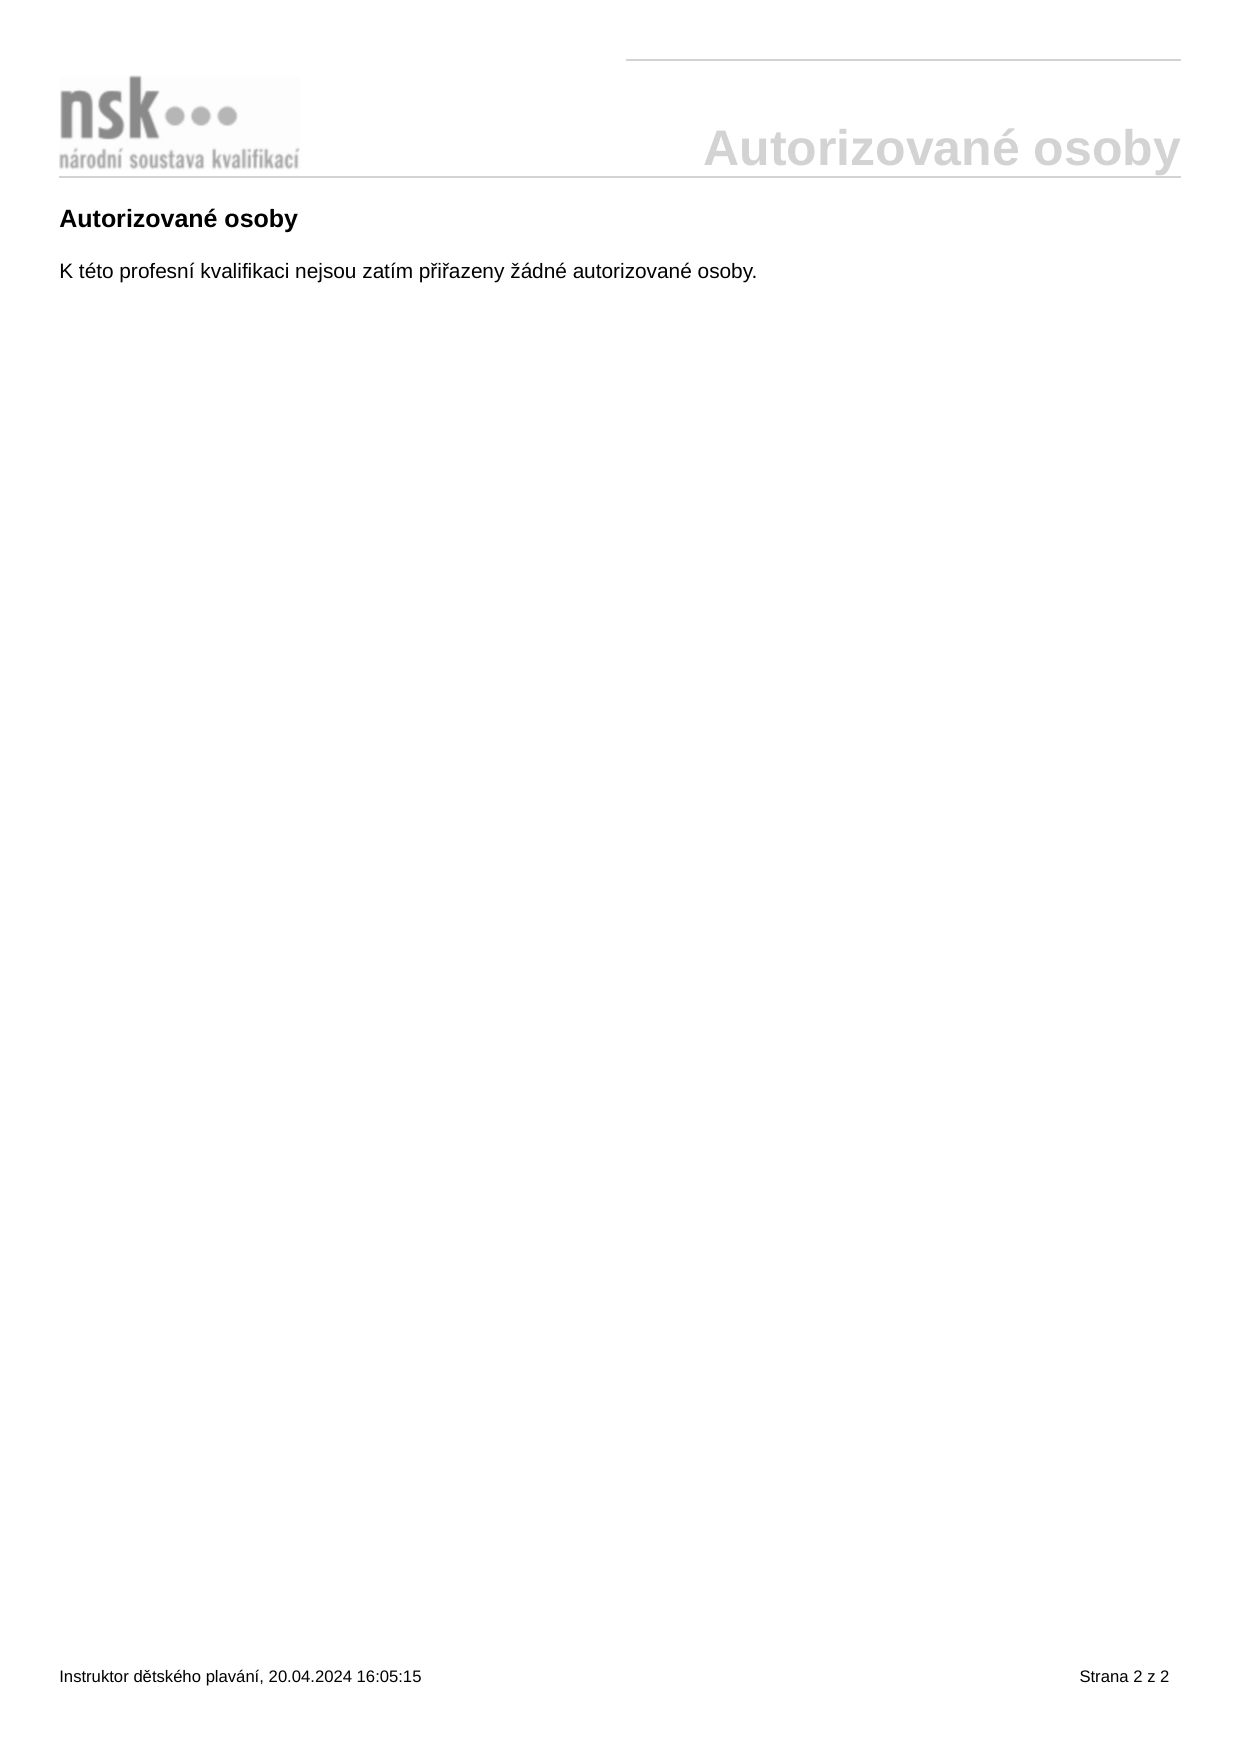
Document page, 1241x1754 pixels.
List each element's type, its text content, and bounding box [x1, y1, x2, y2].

table_cell [626, 883, 862, 1183]
table_cell [484, 236, 620, 259]
table_cell [1169, 1658, 1181, 1694]
table_cell Instruktor dětského plavání, 20.04.2024 16:05:15 [59, 1658, 862, 1694]
table_cell [626, 283, 862, 583]
table_cell Strana 2 z 2 [862, 1658, 1169, 1694]
table_cell Autorizované osoby [626, 61, 1181, 176]
table_cell [484, 583, 620, 883]
table_cell [862, 194, 1169, 200]
table_cell [1169, 583, 1181, 883]
table_cell [620, 883, 626, 1183]
table_cell [626, 1183, 862, 1421]
table_cell [484, 171, 620, 176]
table_cell [1169, 1421, 1181, 1658]
table_cell [1169, 194, 1181, 200]
table_cell [620, 236, 626, 259]
table_cell Autorizované osoby [59, 200, 1181, 236]
table_cell [59, 583, 483, 883]
table_cell [862, 236, 1169, 259]
table_cell [862, 883, 1169, 1183]
table_cell K této profesní kvalifikaci nejsou zatím přiřazeny žádné autorizované osoby. [59, 259, 1181, 283]
picture [58, 59, 621, 171]
table_cell [484, 283, 620, 583]
table_cell [862, 1183, 1169, 1421]
table_cell [484, 1183, 620, 1421]
table_cell [626, 194, 862, 200]
table_cell [59, 1183, 483, 1421]
table_cell [620, 1183, 626, 1421]
table_cell [1169, 1183, 1181, 1421]
table_cell [862, 283, 1169, 583]
table_cell [1169, 883, 1181, 1183]
table_cell [59, 178, 1181, 194]
table_cell [59, 171, 483, 176]
table_cell [620, 583, 626, 883]
table_cell [59, 236, 483, 259]
table_cell [620, 283, 626, 583]
table_cell [1169, 283, 1181, 583]
table_cell [59, 883, 483, 1183]
table_cell [626, 583, 862, 883]
table_cell [621, 59, 626, 170]
table_cell [484, 1421, 620, 1658]
table_cell [626, 236, 862, 259]
table_cell [862, 1421, 1169, 1658]
table_cell [620, 1421, 626, 1658]
table_cell [1169, 236, 1181, 259]
table_cell [484, 194, 620, 200]
table_cell [862, 583, 1169, 883]
table_cell [59, 194, 483, 200]
table_cell [59, 1421, 483, 1658]
table_cell [484, 883, 620, 1183]
table_cell [626, 1421, 862, 1658]
table_cell [59, 283, 483, 583]
